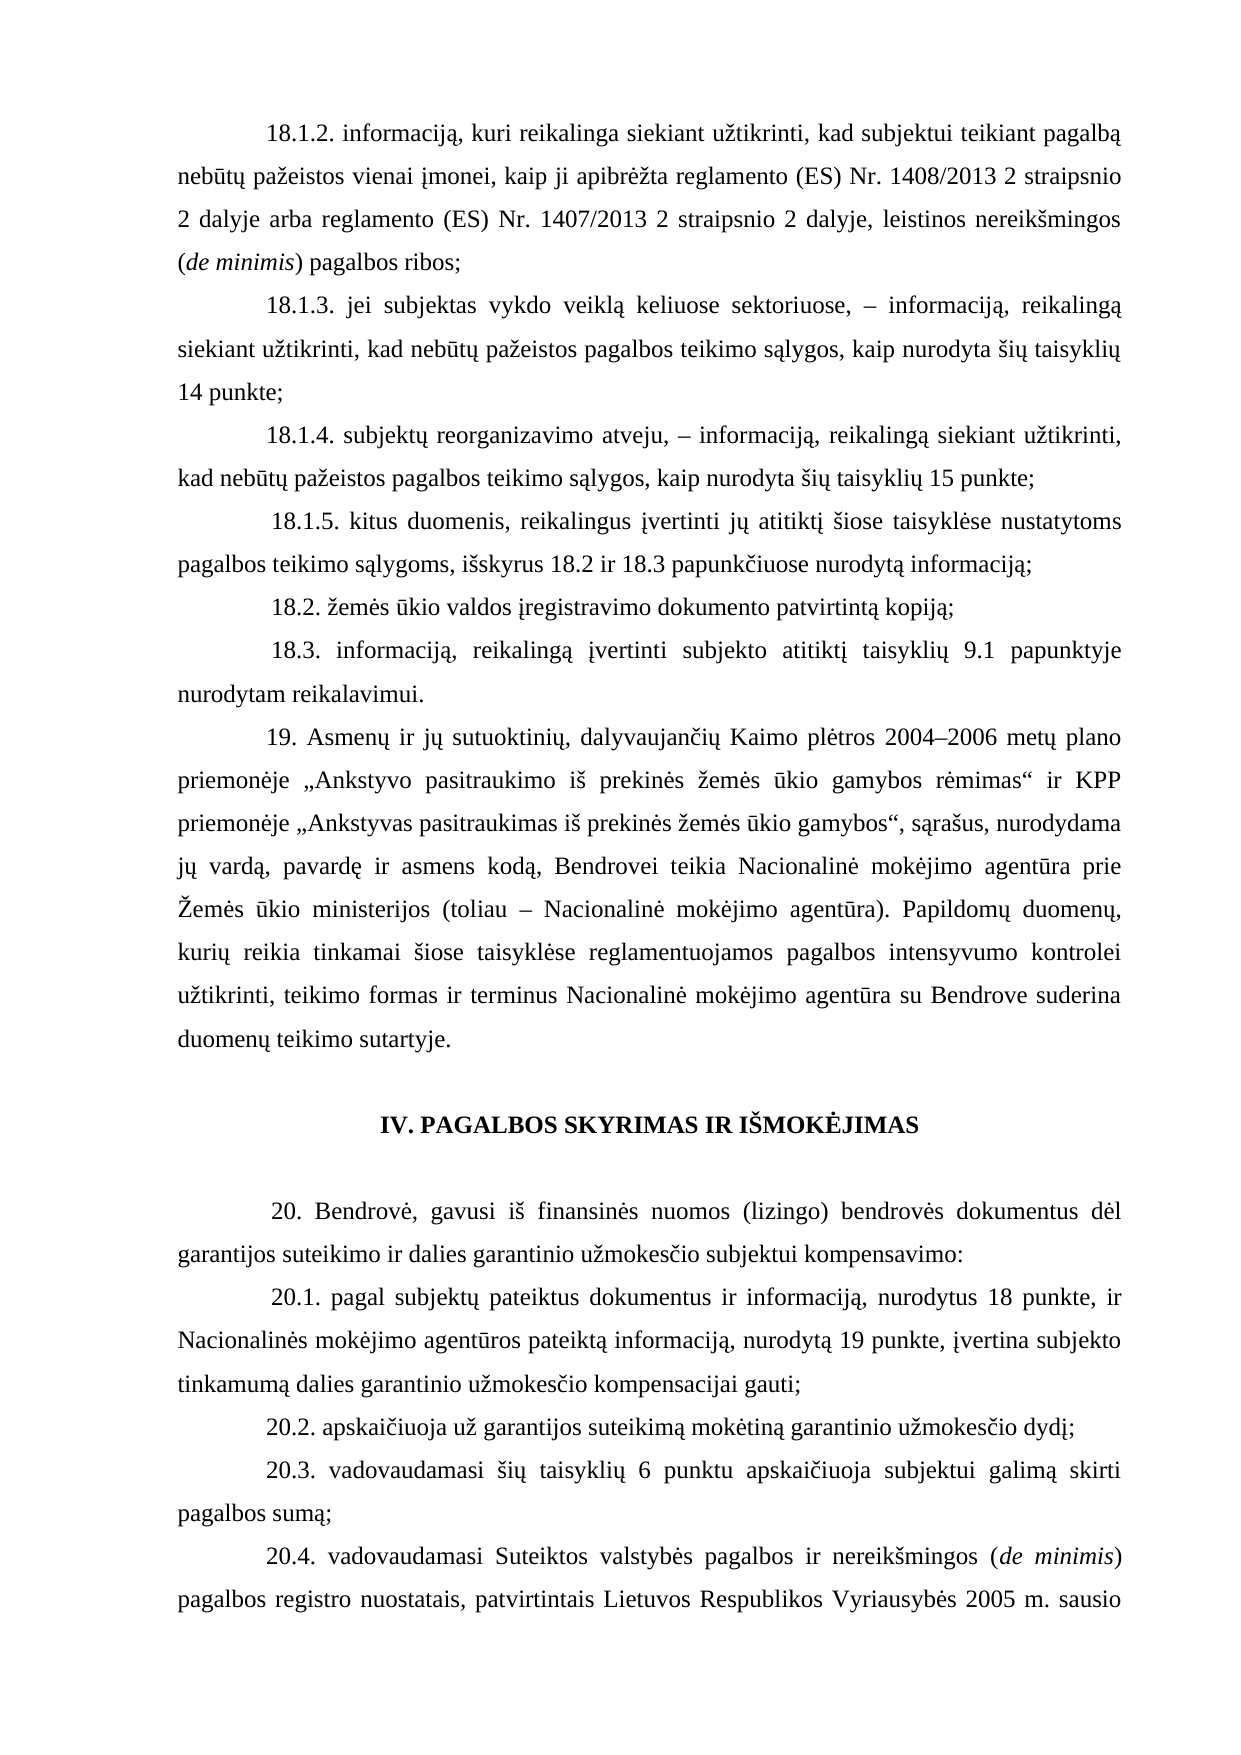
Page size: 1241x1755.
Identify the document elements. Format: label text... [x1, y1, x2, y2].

text 18.3. informaciją, reikalingą įvertinti subjekto atitiktį taisyklių 9.1 papunktyje nurodytam reikalavimui. [177, 636, 1122, 707]
text 20.3. vadovaudamasi šių taisyklių 6 punktu apskaičiuoja subjektui galimą skirti pagalbos sumą; [177, 1455, 1122, 1527]
text 20. Bendrovė, gavusi iš finansinės nuomos (lizingo) bendrovės dokumentus dėl garantijos suteikimo ir dalies garantinio užmokesčio subjektui kompensavimo: [177, 1196, 1122, 1268]
text 18.1.5. kitus duomenis, reikalingus įvertinti jų atitiktį šiose taisyklėse nustatytoms pagalbos teikimo sąlygoms, išskyrus 18.2 ir 18.3 papunkčiuose nurodytą informaciją; [177, 506, 1122, 578]
text 20.1. pagal subjektų pateiktus dokumentus ir informaciją, nurodytus 18 punkte, ir Nacionalinės mokėjimo agentūros pateiktą informaciją, nurodytą 19 punkte, įvertina subjekto tinkamumą dalies garantinio užmokesčio kompensacijai gauti; [177, 1282, 1122, 1397]
text 20.4. vadovaudamasi Suteiktos valstybės pagalbos ir nereikšmingos (de minimis) pagalbos registro nuostatais, patvirtintais Lietuvos Respublikos Vyriausybės 2005 m. sausio [177, 1541, 1122, 1613]
text 18.1.4. subjektų reorganizavimo atveju, – informaciją, reikalingą siekiant užtikrinti, kad nebūtų pažeistos pagalbos teikimo sąlygos, kaip nurodyta šių taisyklių 15 punkte; [177, 420, 1122, 492]
text 18.1.2. informaciją, kuri reikalinga siekiant užtikrinti, kad subjektui teikiant pagalbą nebūtų pažeistos vienai įmonei, kaip ji apibrėžta reglamento (ES) Nr. 1408/2013 2 straipsnio 2 dalyje arba reglamento (ES) Nr. 1407/2013 2 straipsnio 2 dalyje, leistinos nereikšmingos (de minimis) pagalbos ribos; [177, 118, 1122, 276]
text 18.1.3. jei subjektas vykdo veiklą keliuose sektoriuose, – informaciją, reikalingą siekiant užtikrinti, kad nebūtų pažeistos pagalbos teikimo sąlygos, kaip nurodyta šių taisyklių 14 punkte; [177, 291, 1122, 406]
text IV. PAGALBOS SKYRIMAS IR IŠMOKĖJIMAS [177, 1110, 1122, 1139]
text 18.2. žemės ūkio valdos įregistravimo dokumento patvirtintą kopiją; [177, 592, 1122, 621]
text 20.2. apskaičiuoja už garantijos suteikimą mokėtiną garantinio užmokesčio dydį; [177, 1412, 1122, 1441]
text 19. Asmenų ir jų sutuoktinių, dalyvaujančių Kaimo plėtros 2004–2006 metų plano priemonėje „Ankstyvo pasitraukimo iš prekinės žemės ūkio gamybos rėmimas“ ir KPP priemonėje „Ankstyvas pasitraukimas iš prekinės žemės ūkio gamybos“, sąrašus, nurodydama jų vardą, pavardę ir asmens kodą, Bendrovei teikia Nacionalinė mokėjimo agentūra prie Žemės ūkio ministerijos (toliau – Nacionalinė mokėjimo agentūra). Papildomų duomenų, kurių reikia tinkamai šiose taisyklėse reglamentuojamos pagalbos intensyvumo kontrolei užtikrinti, teikimo formas ir terminus Nacionalinė mokėjimo agentūra su Bendrove suderina duomenų teikimo sutartyje. [177, 722, 1122, 1052]
